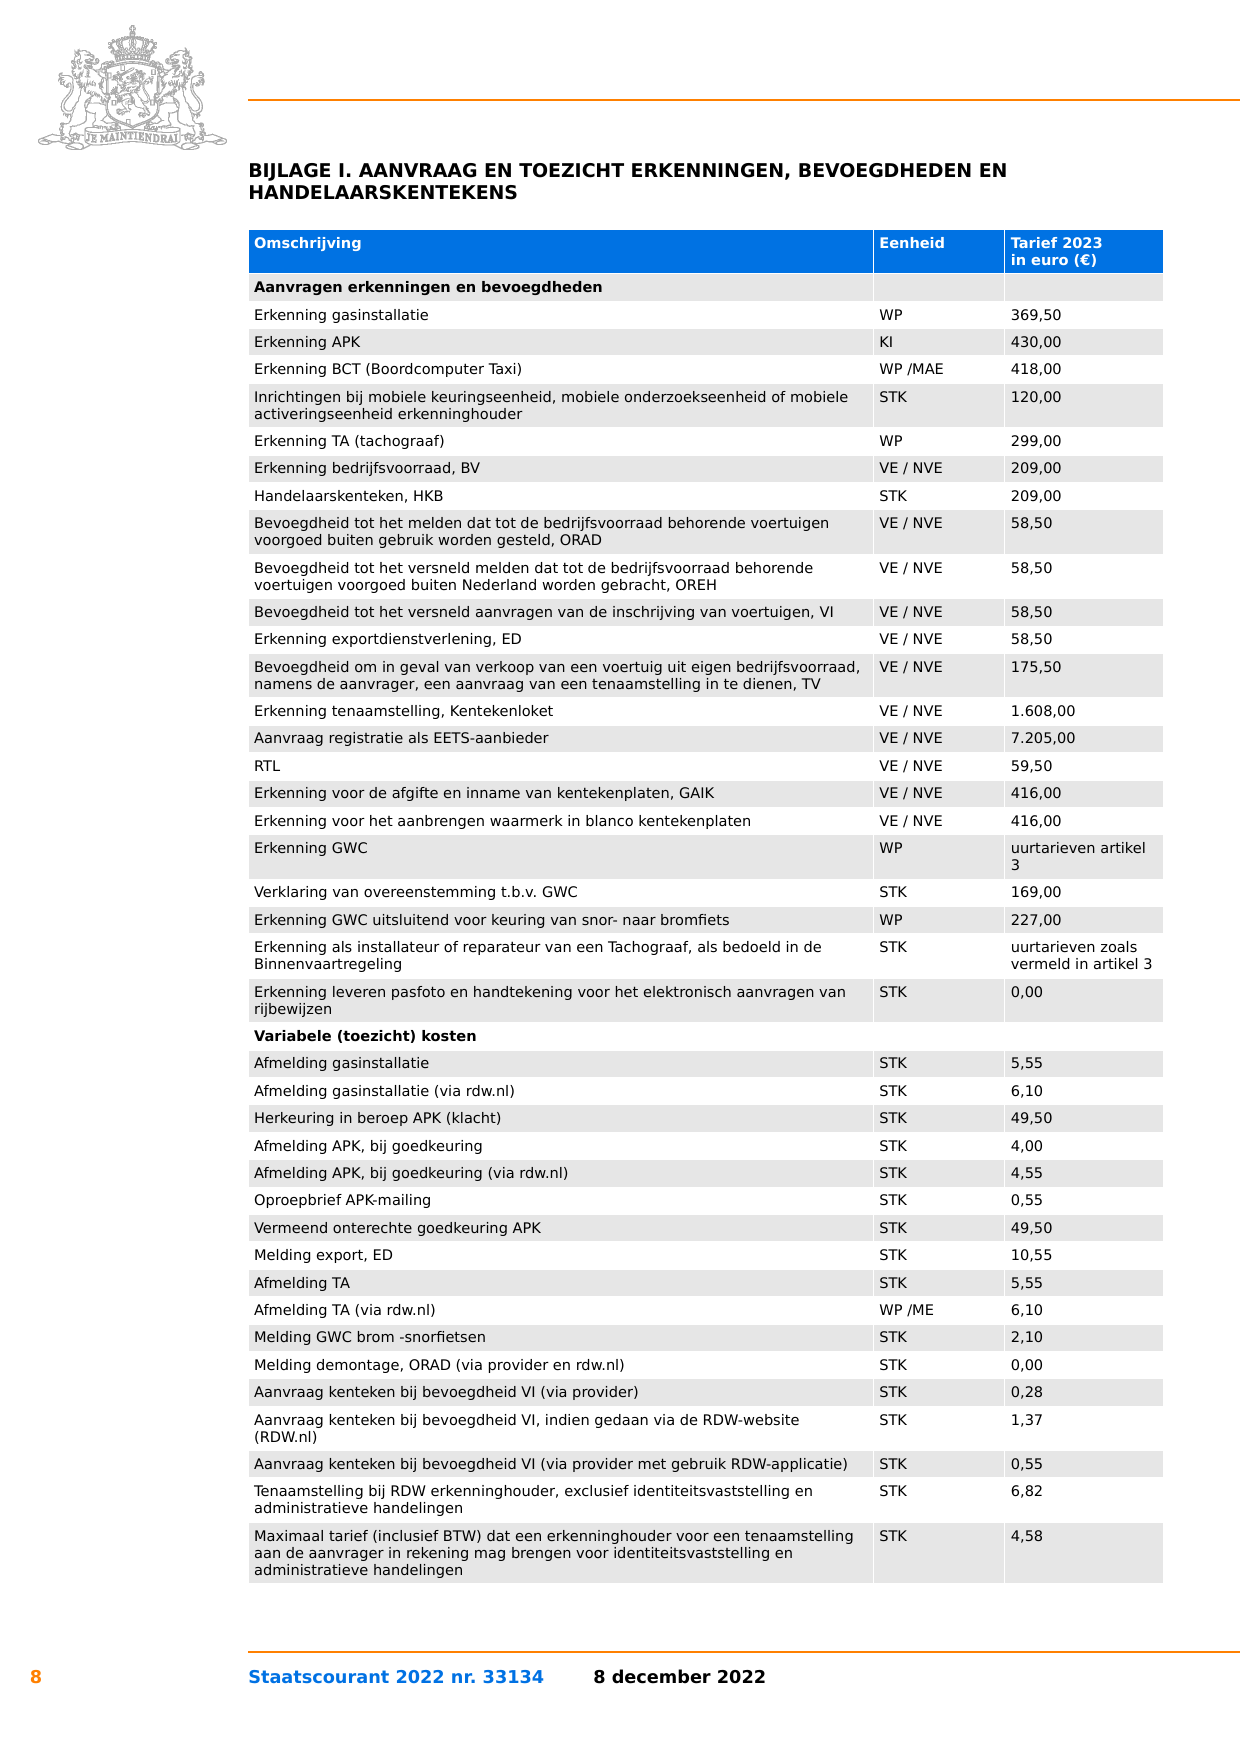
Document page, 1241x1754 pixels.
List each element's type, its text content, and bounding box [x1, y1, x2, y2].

table_cell Erkenning als installateur of reparateur van een Tachograaf, als bedoeld in de Binnenvaartregeling [249, 935, 873, 978]
table_cell 5,55 [1005, 1051, 1163, 1077]
table_cell Variabele (toezicht) kosten [249, 1023, 873, 1049]
table_cell RTL [249, 753, 873, 779]
table_cell 0,28 [1005, 1379, 1163, 1406]
table_cell STK [874, 1379, 1004, 1406]
table_cell 1,37 [1005, 1407, 1163, 1450]
table_cell Aanvraag kenteken bij bevoegdheid VI, indien gedaan via de RDW-website (RDW.nl) [249, 1407, 873, 1450]
table_cell 416,00 [1005, 808, 1163, 834]
table_cell [874, 274, 1004, 301]
table_cell STK [874, 1133, 1004, 1159]
table_cell STK [874, 1160, 1004, 1187]
table_cell Bevoegdheid tot het melden dat tot de bedrijfsvoorraad behorende voertuigen voorgoed buiten gebruik worden gesteld, ORAD [249, 510, 873, 554]
table_header Tarief 2023 in euro (€) [1005, 230, 1163, 273]
table_cell Erkenning tenaamstelling, Kentekenloket [249, 698, 873, 725]
table_cell Erkenning TA (tachograaf) [249, 428, 873, 454]
table_cell STK [874, 483, 1004, 509]
table_cell Aanvraag kenteken bij bevoegdheid VI (via provider met gebruik RDW-applicatie) [249, 1451, 873, 1477]
subtitle BIJLAGE I. AANVRAAG EN TOEZICHT ERKENNINGEN, BEVOEGDHEDEN EN HANDELAARSKENTEKENS [248, 160, 1163, 204]
table_cell Verklaring van overeenstemming t.b.v. GWC [249, 880, 873, 906]
table_cell Aanvraag registratie als EETS-aanbieder [249, 726, 873, 752]
table_cell Erkenning voor het aanbrengen waarmerk in blanco kentekenplaten [249, 808, 873, 834]
table_cell STK [874, 1270, 1004, 1296]
table_cell VE / NVE [874, 781, 1004, 807]
table_cell Melding demontage, ORAD (via provider en rdw.nl) [249, 1352, 873, 1378]
table_cell KI [874, 329, 1004, 355]
table_cell STK [874, 1105, 1004, 1132]
table_cell Erkenning leveren pasfoto en handtekening voor het elektronisch aanvragen van rijbewijzen [249, 979, 873, 1022]
table_cell Afmelding gasinstallatie (via rdw.nl) [249, 1078, 873, 1104]
table_cell Bevoegdheid tot het versneld melden dat tot de bedrijfsvoorraad behorende voertuigen voorgoed buiten Nederland worden gebracht, OREH [249, 555, 873, 598]
table_cell 416,00 [1005, 781, 1163, 807]
table_cell uurtarieven artikel 3 [1005, 835, 1163, 879]
table_cell STK [874, 979, 1004, 1022]
table_cell 169,00 [1005, 880, 1163, 906]
table_cell 6,10 [1005, 1078, 1163, 1104]
table_cell [1005, 274, 1163, 301]
table_cell STK [874, 1352, 1004, 1378]
table_cell Erkenning APK [249, 329, 873, 355]
table_header Omschrijving [249, 230, 873, 273]
table_cell Maximaal tarief (inclusief BTW) dat een erkenninghouder voor een tenaamstelling aan de aanvrager in rekening mag brengen voor identiteitsvaststelling en administratieve handelingen [249, 1523, 873, 1583]
table_cell 0,55 [1005, 1188, 1163, 1214]
table_cell Afmelding gasinstallatie [249, 1051, 873, 1077]
table_cell STK [874, 1325, 1004, 1351]
table_cell 49,50 [1005, 1105, 1163, 1132]
table_cell Afmelding APK, bij goedkeuring [249, 1133, 873, 1159]
table_cell 10,55 [1005, 1243, 1163, 1269]
table_cell STK [874, 1523, 1004, 1583]
table_cell Erkenning GWC [249, 835, 873, 879]
table_cell Melding export, ED [249, 1243, 873, 1269]
table_cell Aanvragen erkenningen en bevoegdheden [249, 274, 873, 301]
table_cell WP [874, 428, 1004, 454]
table_cell Melding GWC brom -snorfietsen [249, 1325, 873, 1351]
table_cell Bevoegdheid tot het versneld aanvragen van de inschrijving van voertuigen, VI [249, 599, 873, 626]
table_cell WP /ME [874, 1297, 1004, 1323]
table_cell uurtarieven zoals vermeld in artikel 3 [1005, 935, 1163, 978]
table_cell 0,00 [1005, 979, 1163, 1022]
picture [38, 25, 227, 150]
table_cell Tenaamstelling bij RDW erkenninghouder, exclusief identiteitsvaststelling en administratieve handelingen [249, 1479, 873, 1522]
table_cell Herkeuring in beroep APK (klacht) [249, 1105, 873, 1132]
table_cell WP /MAE [874, 356, 1004, 383]
table_cell Erkenning voor de afgifte en inname van kentekenplaten, GAIK [249, 781, 873, 807]
table_cell 120,00 [1005, 384, 1163, 427]
table_cell Erkenning BCT (Boordcomputer Taxi) [249, 356, 873, 383]
table_cell STK [874, 1407, 1004, 1450]
table_cell Erkenning bedrijfsvoorraad, BV [249, 456, 873, 482]
table_cell Afmelding TA (via rdw.nl) [249, 1297, 873, 1323]
table_cell 209,00 [1005, 456, 1163, 482]
table_cell 58,50 [1005, 599, 1163, 626]
table_cell 0,00 [1005, 1352, 1163, 1378]
table_cell 0,55 [1005, 1451, 1163, 1477]
table_cell 6,82 [1005, 1479, 1163, 1522]
table_cell STK [874, 1451, 1004, 1477]
table_cell WP [874, 835, 1004, 879]
table_cell VE / NVE [874, 654, 1004, 697]
table_cell Bevoegdheid om in geval van verkoop van een voertuig uit eigen bedrijfsvoorraad, namens de aanvrager, een aanvraag van een tenaamstelling in te dienen, TV [249, 654, 873, 697]
table_cell VE / NVE [874, 753, 1004, 779]
table_cell 369,50 [1005, 302, 1163, 328]
table_cell 4,55 [1005, 1160, 1163, 1187]
table_cell 227,00 [1005, 907, 1163, 933]
table_cell 209,00 [1005, 483, 1163, 509]
table_cell [874, 1023, 1004, 1049]
table_cell STK [874, 384, 1004, 427]
table_cell STK [874, 1243, 1004, 1269]
table_cell 4,58 [1005, 1523, 1163, 1583]
table_cell VE / NVE [874, 726, 1004, 752]
table_cell 299,00 [1005, 428, 1163, 454]
table_cell WP [874, 907, 1004, 933]
table_cell STK [874, 1051, 1004, 1077]
table_cell Inrichtingen bij mobiele keuringseenheid, mobiele onderzoekseenheid of mobiele activeringseenheid erkenninghouder [249, 384, 873, 427]
table_cell 6,10 [1005, 1297, 1163, 1323]
table_cell Erkenning GWC uitsluitend voor keuring van snor- naar bromfiets [249, 907, 873, 933]
table_cell 58,50 [1005, 627, 1163, 653]
table_cell VE / NVE [874, 599, 1004, 626]
table_cell 4,00 [1005, 1133, 1163, 1159]
table_cell 2,10 [1005, 1325, 1163, 1351]
table_cell 5,55 [1005, 1270, 1163, 1296]
table_cell 58,50 [1005, 555, 1163, 598]
table_cell 49,50 [1005, 1215, 1163, 1241]
table_cell Afmelding TA [249, 1270, 873, 1296]
table_cell 7.205,00 [1005, 726, 1163, 752]
table_cell STK [874, 1479, 1004, 1522]
table_cell 430,00 [1005, 329, 1163, 355]
table_cell STK [874, 1188, 1004, 1214]
table_cell STK [874, 1078, 1004, 1104]
table_cell Aanvraag kenteken bij bevoegdheid VI (via provider) [249, 1379, 873, 1406]
table_cell WP [874, 302, 1004, 328]
table_cell VE / NVE [874, 510, 1004, 554]
table_cell VE / NVE [874, 808, 1004, 834]
table_cell [1005, 1023, 1163, 1049]
table_cell Erkenning exportdienstverlening, ED [249, 627, 873, 653]
table_cell 59,50 [1005, 753, 1163, 779]
table_cell VE / NVE [874, 555, 1004, 598]
table_cell 1.608,00 [1005, 698, 1163, 725]
table_cell 418,00 [1005, 356, 1163, 383]
table_cell Afmelding APK, bij goedkeuring (via rdw.nl) [249, 1160, 873, 1187]
table_cell VE / NVE [874, 698, 1004, 725]
table_cell VE / NVE [874, 627, 1004, 653]
table_cell STK [874, 935, 1004, 978]
table_cell 58,50 [1005, 510, 1163, 554]
table_cell STK [874, 1215, 1004, 1241]
table_cell VE / NVE [874, 456, 1004, 482]
table_cell 175,50 [1005, 654, 1163, 697]
table_cell Vermeend onterechte goedkeuring APK [249, 1215, 873, 1241]
table_header Eenheid [874, 230, 1004, 273]
table_cell STK [874, 880, 1004, 906]
table_cell Handelaarskenteken, HKB [249, 483, 873, 509]
table_cell Erkenning gasinstallatie [249, 302, 873, 328]
table_cell Oproepbrief APK-mailing [249, 1188, 873, 1214]
